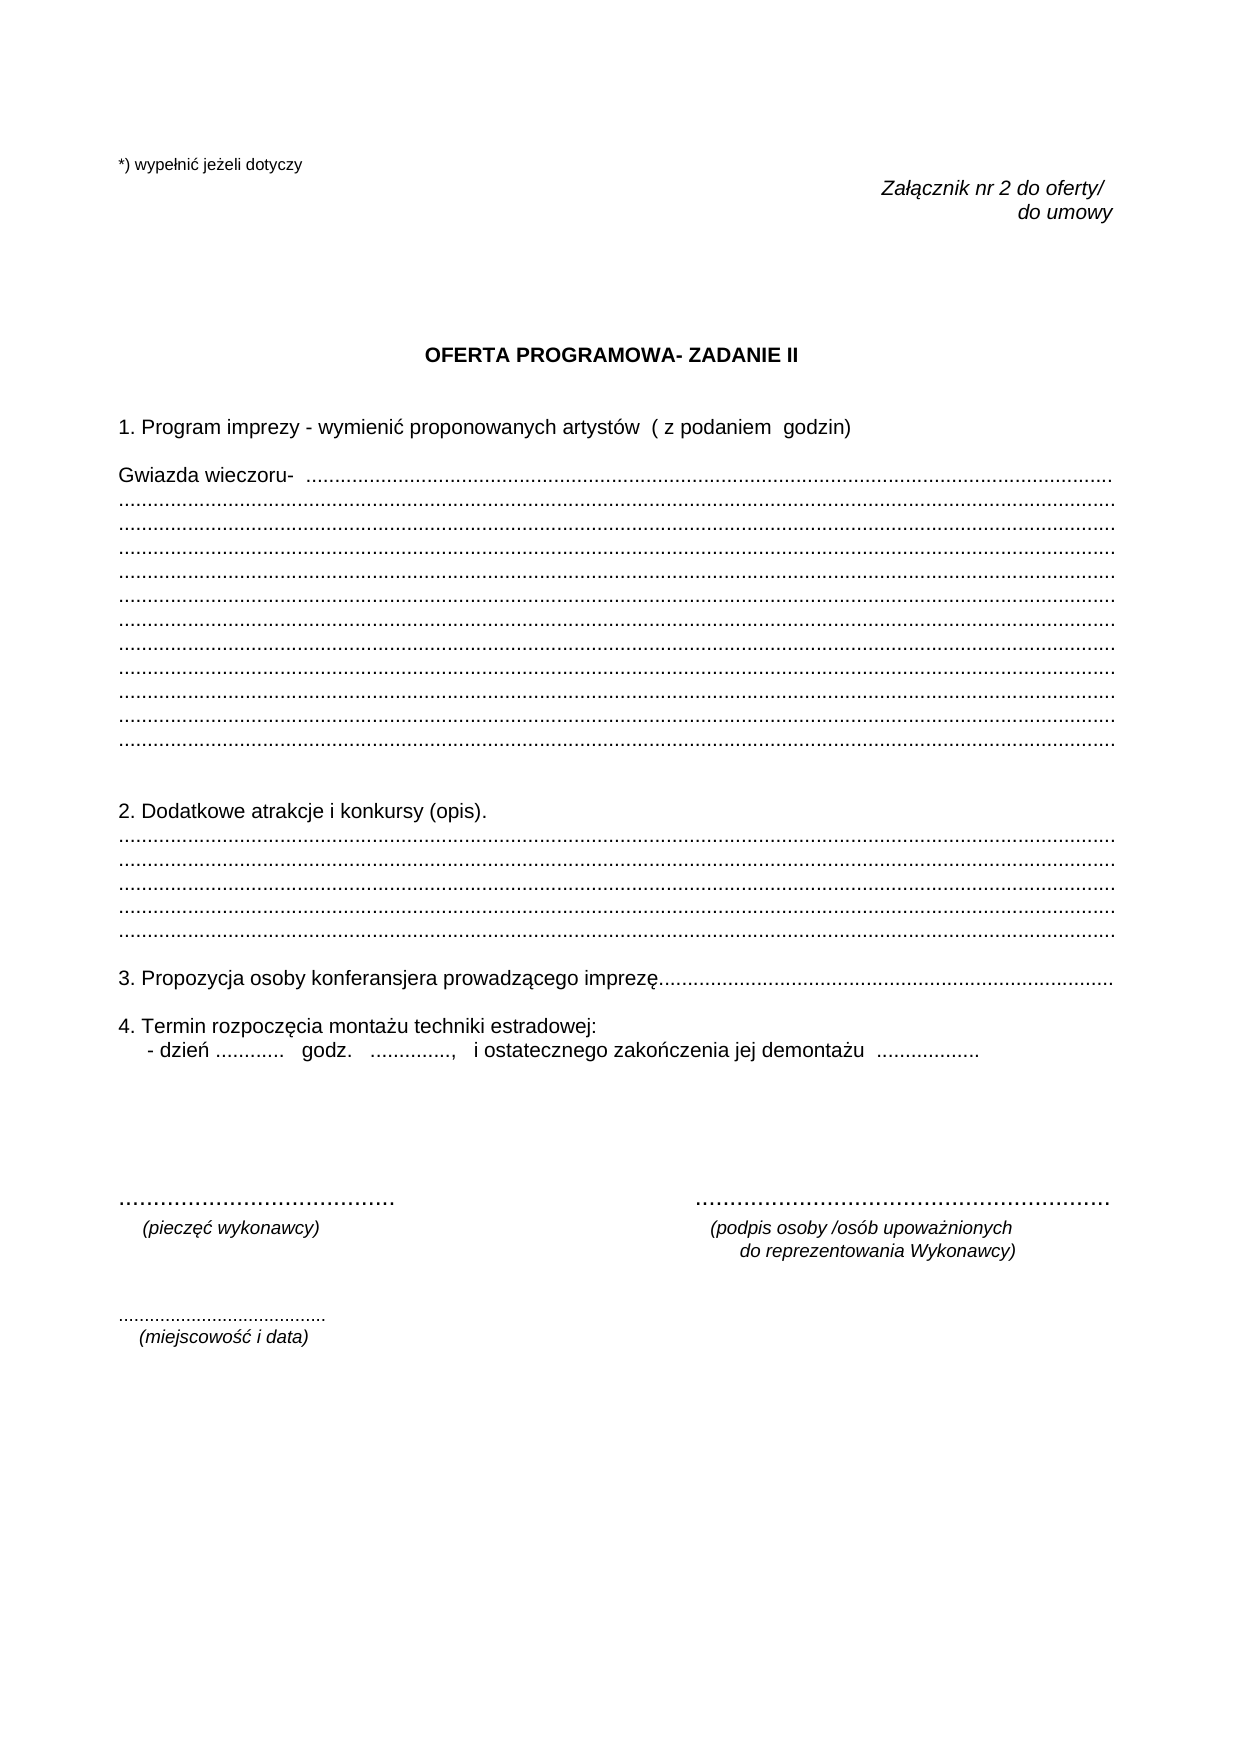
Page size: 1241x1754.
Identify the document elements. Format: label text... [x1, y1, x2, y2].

text 4. Termin rozpoczęcia montażu techniki estradowej: [118, 1014, 1122, 1038]
text ........................................ ............................................................ [118, 1182, 1122, 1211]
text ....................................................................................................................................................................................................................................................................................................................................................................................................................................................................................................................................... [118, 487, 1122, 559]
text ............................................................................................................................................................................. [118, 583, 1122, 607]
text *) wypełnić jeżeli dotyczy [118, 147, 1122, 176]
text 3. Propozycja osoby konferansjera prowadzącego imprezę............................................................................... [118, 966, 1122, 990]
text do reprezentowania Wykonawcy) [148, 1239, 1122, 1261]
text do umowy [118, 199, 1122, 223]
text ............................................................................................................................................................................. [118, 559, 1122, 583]
text (pieczęć wykonawcy) (podpis osoby /osób upoważnionych [118, 1211, 1122, 1239]
text .......................................................................................................................................................................................................................................................................................................................................................... [118, 607, 1122, 655]
text .................................................................................................................................................................................................................................................................................................................................................................................................................................................................................................................................................................................................................................................................................................................... [118, 822, 1122, 918]
text ....................................................................................................................................................................................................................................................................................................................................................................................................................................................................................................................................... [118, 679, 1122, 751]
text ............................................................................................................................................................................. [118, 918, 1122, 942]
text 2. Dodatkowe atrakcje i konkursy (opis). [118, 798, 1122, 822]
text ........................................ [118, 1304, 1122, 1326]
text - dzień ............ godz. .............., i ostatecznego zakończenia jej demontażu .................. [118, 1038, 1122, 1062]
text 1. Program imprezy - wymienić proponowanych artystów ( z podaniem godzin) [118, 415, 1122, 439]
text Załącznik nr 2 do oferty/ [118, 176, 1122, 199]
text OFERTA PROGRAMOWA- ZADANIE II [118, 343, 1122, 367]
text ............................................................................................................................................................................. [118, 655, 1122, 679]
text Gwiazda wieczoru- ............................................................................................................................................ [118, 463, 1122, 487]
text (miejscowość i data) [118, 1326, 1122, 1347]
